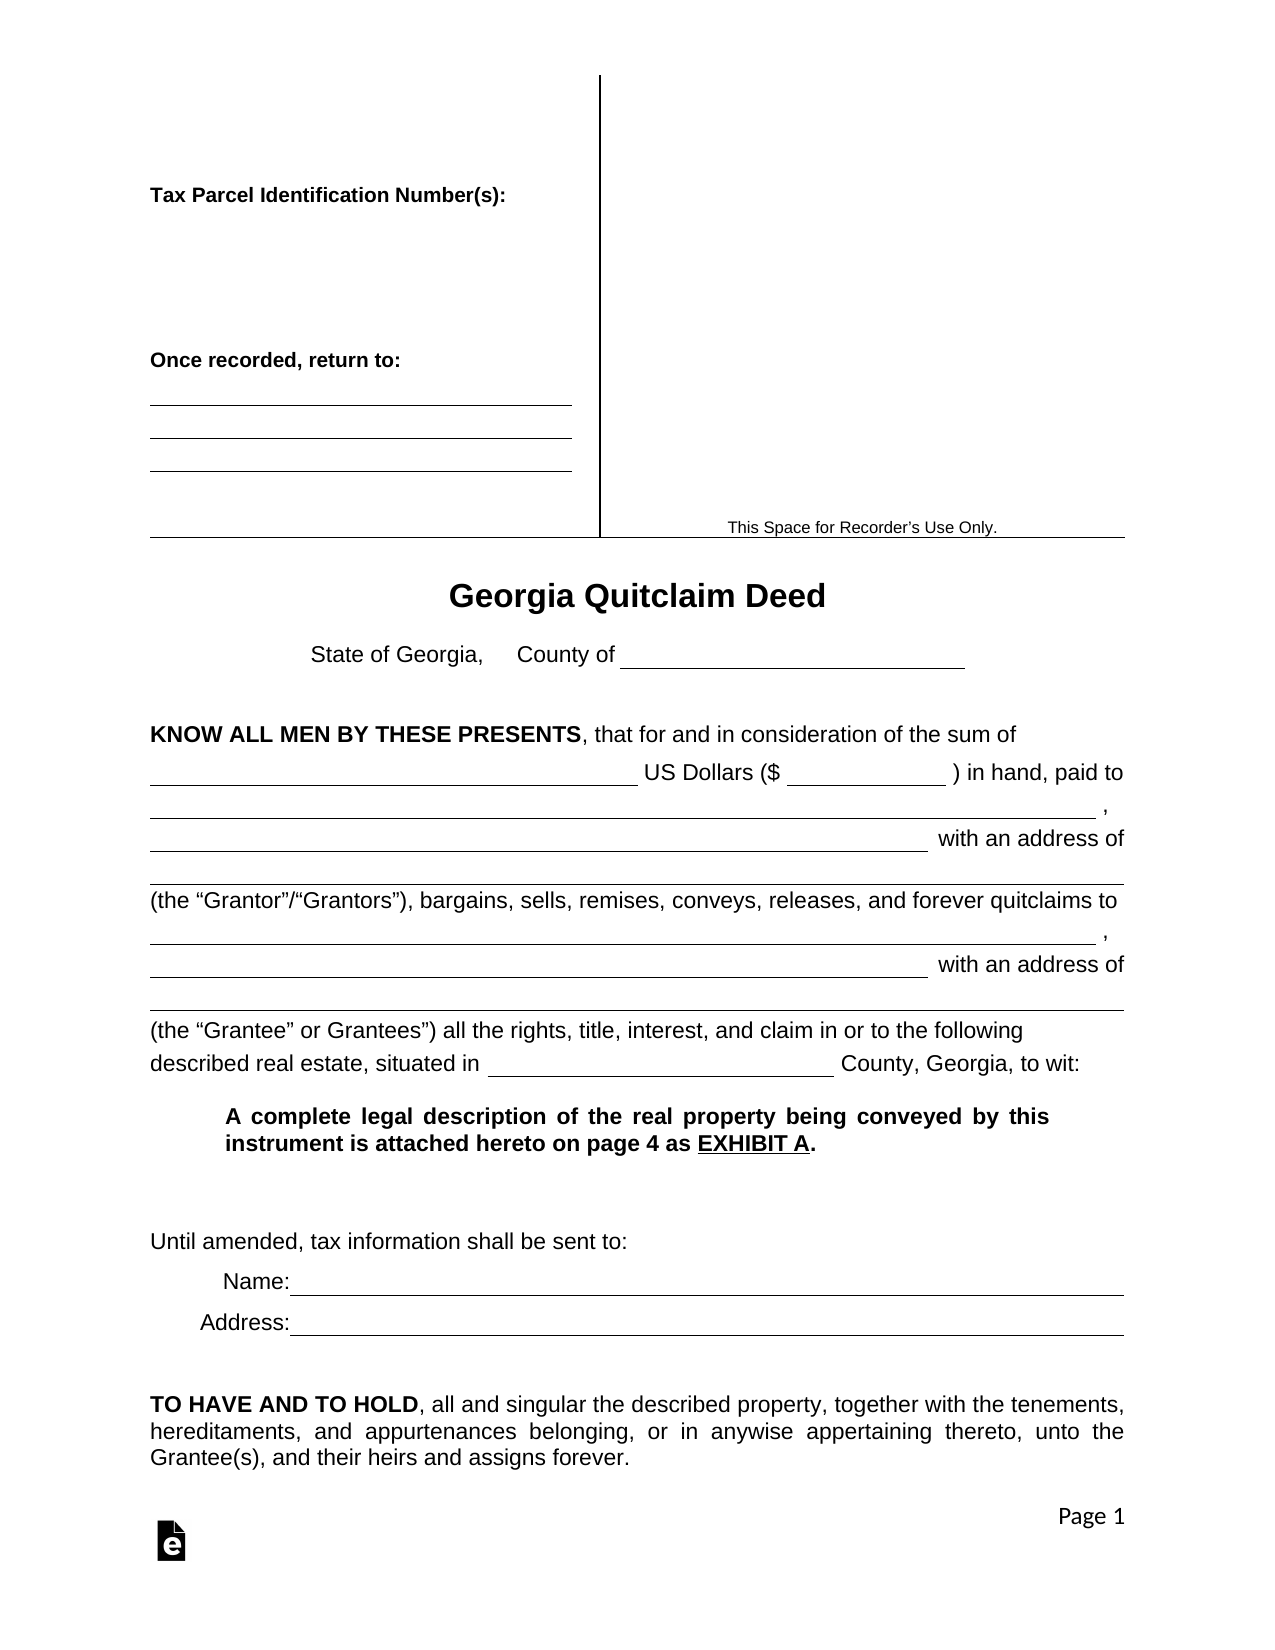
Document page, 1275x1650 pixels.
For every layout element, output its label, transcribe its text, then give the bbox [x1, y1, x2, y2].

table_cell [150, 945, 928, 977]
table_cell Once recorded, return to: [150, 339, 572, 372]
table_header Tax Parcel Identification Number(s): [150, 75, 572, 207]
table_cell [150, 819, 928, 851]
table_cell US Dollars ($ [638, 752, 787, 785]
table_cell [601, 339, 1125, 372]
table_header [620, 627, 965, 667]
table_cell [150, 752, 637, 785]
table_cell , [1096, 917, 1124, 944]
table_cell [572, 372, 599, 405]
table_cell [601, 372, 1125, 405]
table_cell [572, 273, 599, 306]
table_header [601, 75, 1125, 207]
table_header Until amended, tax information shall be sent to: [150, 1214, 1124, 1254]
table_header County of [517, 627, 620, 667]
table_cell (the “Grantee” or Grantees”) all the rights, title, interest, and claim in or to the following [150, 1011, 1124, 1043]
table_header KNOW ALL MEN BY THESE PRESENTS, that for and in consideration of the sum of [150, 747, 1124, 752]
table_cell [150, 306, 572, 339]
table_cell [488, 1043, 834, 1076]
table_cell [150, 785, 1096, 818]
text A complete legal description of the real property being conveyed by this instrument is attached hereto on page 4 as EXHIBIT A. [225, 1103, 1050, 1156]
table_cell (the “Grantor”/“Grantors”), bargains, sells, remises, conveys, releases, and forever quitclaims to [150, 913, 1124, 917]
table_cell This Space for Recorder’s Use Only. [601, 504, 1125, 537]
table_cell [150, 439, 572, 471]
table_cell [150, 977, 1124, 1010]
table_header [572, 75, 599, 207]
table_cell [150, 917, 1096, 944]
table_cell described real estate, situated in [150, 1043, 487, 1076]
table_header State of Georgia, [310, 627, 517, 667]
table_cell [601, 405, 1125, 438]
table_cell Address: [150, 1295, 290, 1335]
table_cell [601, 207, 1125, 240]
table_cell [150, 504, 572, 537]
table_cell [290, 1296, 1124, 1335]
text TO HAVE AND TO HOLD, all and singular the described property, together with the tenements, hereditaments, and appurtenances belonging, or in anywise appertaining thereto, unto the Grantee(s), and their heirs and assigns forever. [150, 1391, 1125, 1470]
table_cell [601, 471, 1125, 504]
table_cell [787, 752, 946, 785]
table_cell [150, 851, 1124, 884]
table_cell [601, 273, 1125, 306]
table_cell [572, 339, 599, 372]
table_cell [572, 438, 599, 471]
text Georgia Quitclaim Deed [150, 576, 1125, 615]
table_cell [572, 306, 599, 339]
table_cell [150, 472, 572, 504]
table_cell [572, 207, 599, 240]
table_cell [572, 471, 599, 504]
table_cell [572, 405, 599, 438]
table_cell [572, 504, 599, 537]
table_cell [601, 306, 1125, 339]
table_cell [150, 406, 572, 438]
table_cell [572, 240, 599, 273]
table_cell [150, 207, 572, 240]
table_cell ) in hand, paid to [946, 752, 1124, 785]
table_cell with an address of [928, 944, 1124, 977]
table_cell [290, 1254, 1124, 1294]
table_cell [150, 273, 572, 306]
table_cell [150, 240, 572, 273]
table_cell with an address of [928, 818, 1124, 851]
table_cell Name: [150, 1254, 290, 1294]
table_cell County, Georgia, to wit: [834, 1043, 1124, 1076]
table_cell [150, 372, 572, 405]
table_cell [601, 240, 1125, 273]
table_cell , [1096, 785, 1124, 818]
table_cell [601, 438, 1125, 471]
